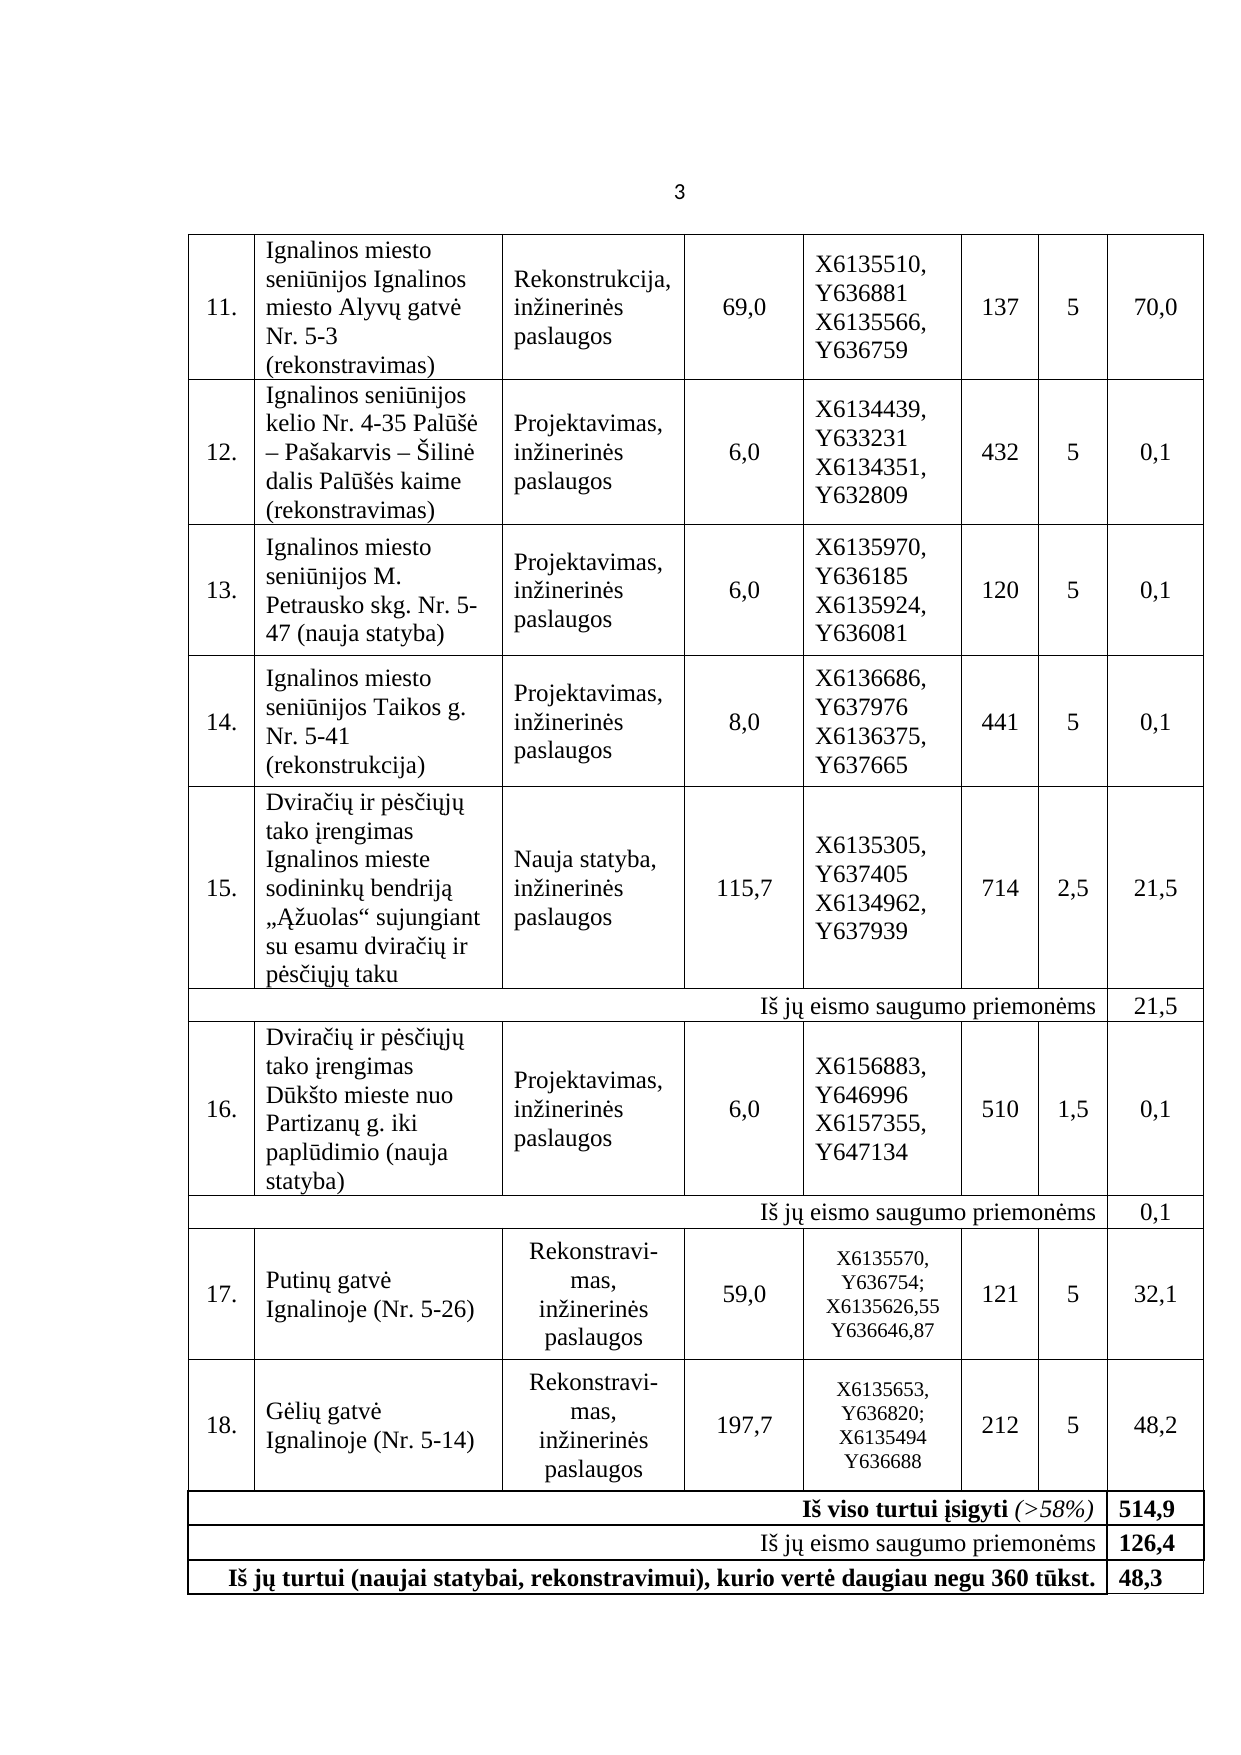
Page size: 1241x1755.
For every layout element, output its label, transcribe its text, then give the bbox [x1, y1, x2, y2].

table_cell Rekonstravi-mas, inžinerinės paslaugos [503, 1360, 684, 1490]
table_cell Iš jų eismo saugumo priemonėms [189, 1196, 1107, 1227]
table_cell Ignalinos miesto seniūnijos Taikos g. Nr. 5-41 (rekonstrukcija) [255, 656, 502, 786]
table_cell 6,0 [685, 525, 803, 655]
table_cell 5 [1039, 525, 1107, 655]
table_cell 120 [962, 525, 1038, 655]
table_cell X6135570, Y636754; X6135626,55 Y636646,87 [804, 1229, 961, 1359]
table_cell Dviračių ir pėsčiųjų tako įrengimas Ignalinos mieste sodininkų bendriją „Ąžuolas“ sujungiant su esamu dviračių ir pėsčiųjų taku [255, 787, 502, 988]
table_cell 1,5 [1039, 1022, 1107, 1195]
table_cell 5 [1039, 1360, 1107, 1490]
table_cell 514,9 [1108, 1492, 1203, 1524]
table_cell 13. [189, 525, 254, 655]
table_cell 126,4 [1108, 1526, 1203, 1559]
table_cell 18. [189, 1360, 254, 1490]
table_cell 15. [189, 787, 254, 988]
table_cell 441 [962, 656, 1038, 786]
table_cell 0,1 [1108, 380, 1203, 523]
table_cell Iš jų eismo saugumo priemonėms [189, 1526, 1106, 1559]
table_cell 48,3 [1108, 1561, 1203, 1593]
table_cell Projektavimas, inžinerinės paslaugos [503, 1022, 684, 1195]
table_cell Ignalinos miesto seniūnijos M. Petrausko skg. Nr. 5-47 (nauja statyba) [255, 525, 502, 655]
table_cell 115,7 [685, 787, 803, 988]
table_cell 0,1 [1108, 525, 1203, 655]
table_cell 137 [962, 235, 1038, 379]
table_cell Iš jų turtui (naujai statybai, rekonstravimui), kurio vertė daugiau negu 360 tūkst. [189, 1561, 1106, 1593]
table_cell 14. [189, 656, 254, 786]
table_cell 59,0 [685, 1229, 803, 1359]
table_cell 12. [189, 380, 254, 523]
table_cell 432 [962, 380, 1038, 523]
table_cell 197,7 [685, 1360, 803, 1490]
table_cell Rekonstravi-mas, inžinerinės paslaugos [503, 1229, 684, 1359]
table_cell 21,5 [1108, 787, 1203, 988]
table_cell Ignalinos seniūnijos kelio Nr. 4-35 Palūšė – Pašakarvis – Šilinė dalis Palūšės kaime (rekonstravimas) [255, 380, 502, 523]
table_cell 6,0 [685, 380, 803, 523]
table_cell 70,0 [1108, 235, 1203, 379]
table_cell 714 [962, 787, 1038, 988]
table_cell Rekonstrukcija, inžinerinės paslaugos [503, 235, 684, 379]
table_cell 16. [189, 1022, 254, 1195]
table_cell X6135510, Y636881 X6135566, Y636759 [804, 235, 961, 379]
table_cell Nauja statyba, inžinerinės paslaugos [503, 787, 684, 988]
table_cell 0,1 [1108, 1196, 1203, 1227]
table_cell 5 [1039, 656, 1107, 786]
table_cell 69,0 [685, 235, 803, 379]
table_cell Iš jų eismo saugumo priemonėms [189, 989, 1107, 1021]
table_cell Projektavimas, inžinerinės paslaugos [503, 656, 684, 786]
table_cell 11. [189, 235, 254, 379]
table_cell Dviračių ir pėsčiųjų tako įrengimas Dūkšto mieste nuo Partizanų g. iki paplūdimio (nauja statyba) [255, 1022, 502, 1195]
table_cell 32,1 [1108, 1229, 1203, 1359]
table_cell Gėlių gatvė Ignalinoje (Nr. 5-14) [255, 1360, 502, 1490]
table_cell Iš viso turtui įsigyti (>58%) [189, 1492, 1106, 1524]
table_cell X6135970, Y636185 X6135924, Y636081 [804, 525, 961, 655]
table_cell 8,0 [685, 656, 803, 786]
table_cell 0,1 [1108, 1022, 1203, 1195]
table_cell 5 [1039, 1229, 1107, 1359]
table_cell 6,0 [685, 1022, 803, 1195]
table_cell 48,2 [1108, 1360, 1203, 1490]
table_cell 5 [1039, 235, 1107, 379]
table_cell X6156883, Y646996 X6157355, Y647134 [804, 1022, 961, 1195]
table_cell 2,5 [1039, 787, 1107, 988]
table_cell 17. [189, 1229, 254, 1359]
table_cell 0,1 [1108, 656, 1203, 786]
table_cell Projektavimas, inžinerinės paslaugos [503, 525, 684, 655]
table_cell Putinų gatvė Ignalinoje (Nr. 5-26) [255, 1229, 502, 1359]
table_cell Ignalinos miesto seniūnijos Ignalinos miesto Alyvų gatvė Nr. 5-3 (rekonstravimas) [255, 235, 502, 379]
table_cell 21,5 [1108, 989, 1203, 1021]
table_cell X6134439, Y633231 X6134351, Y632809 [804, 380, 961, 523]
table_cell Projektavimas, inžinerinės paslaugos [503, 380, 684, 523]
table_cell X6135305, Y637405 X6134962, Y637939 [804, 787, 961, 988]
table_cell 121 [962, 1229, 1038, 1359]
table_cell 212 [962, 1360, 1038, 1490]
table_cell X6136686, Y637976 X6136375, Y637665 [804, 656, 961, 786]
table_cell 510 [962, 1022, 1038, 1195]
table_cell 5 [1039, 380, 1107, 523]
table_cell X6135653, Y636820; X6135494 Y636688 [804, 1360, 961, 1490]
